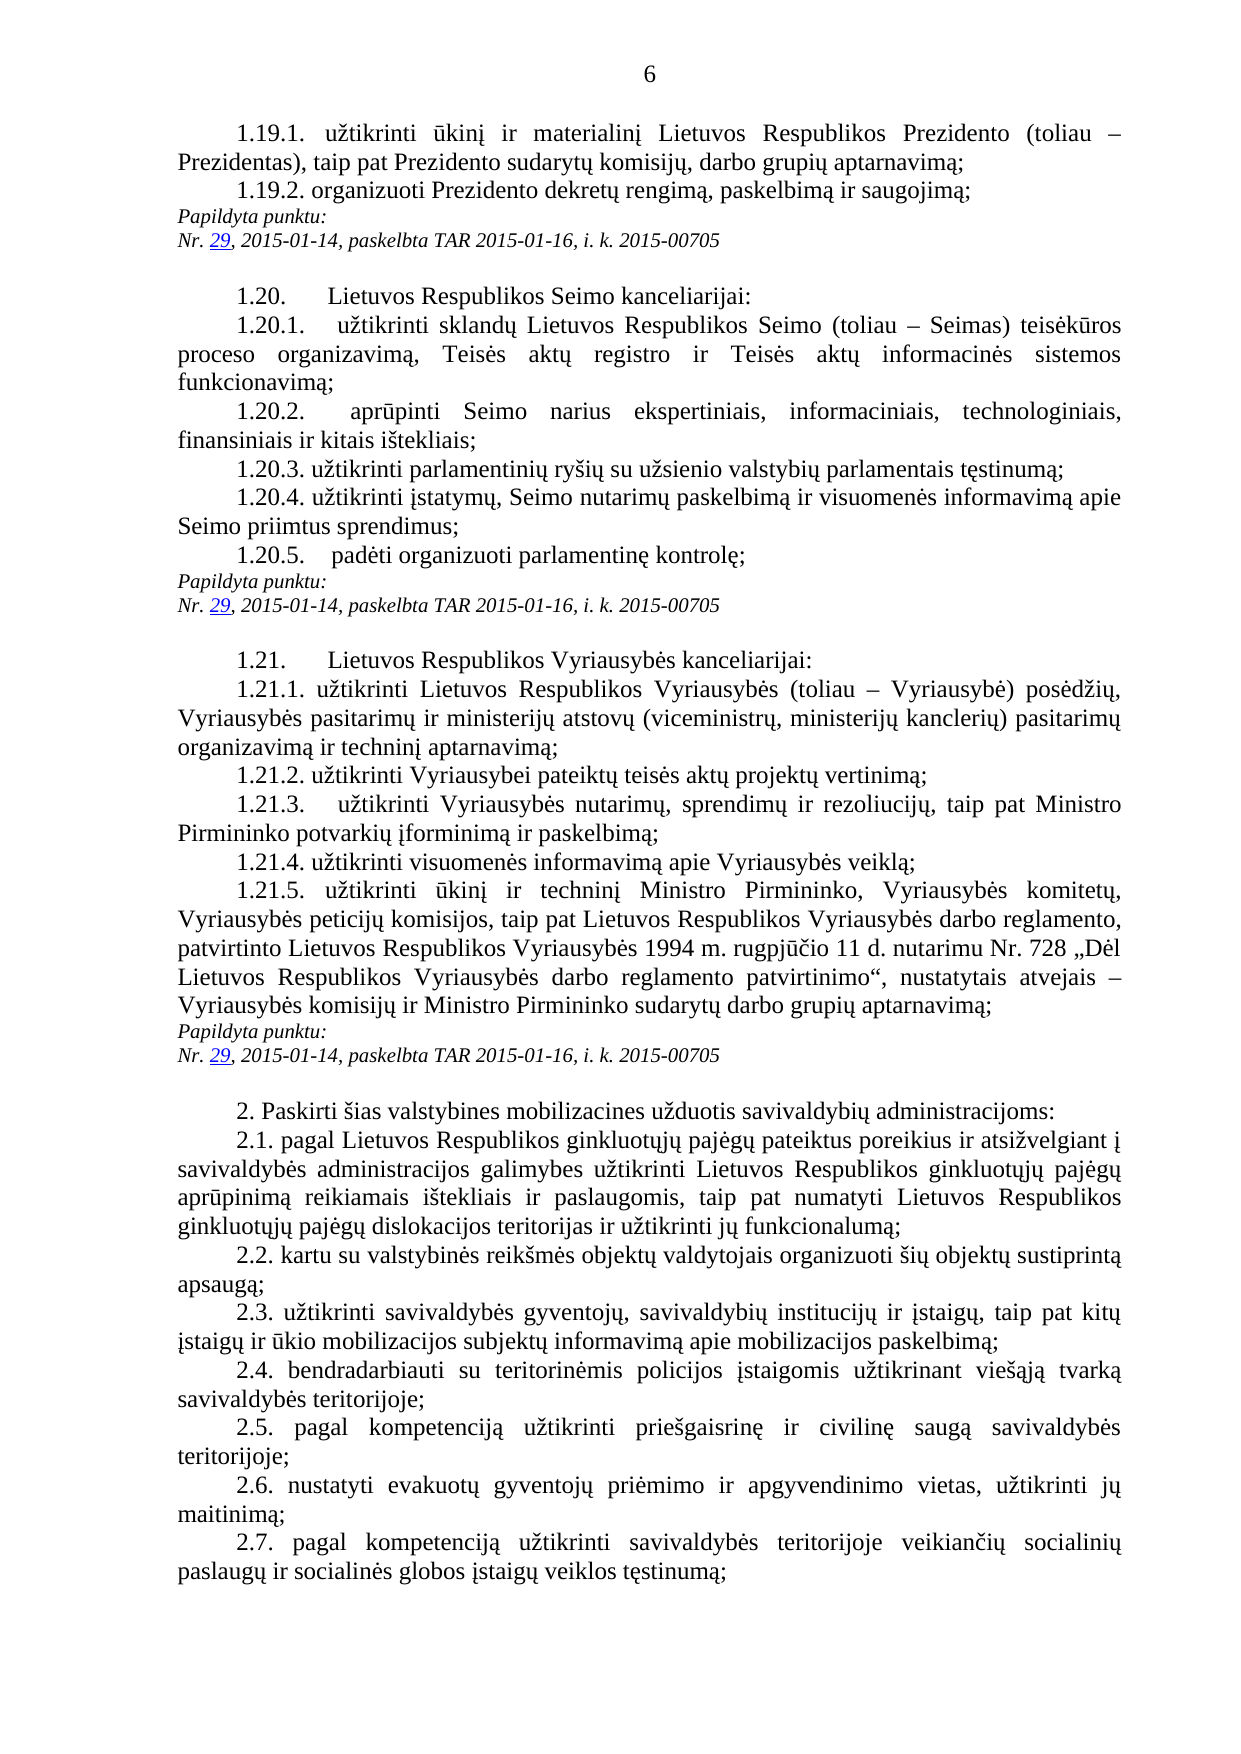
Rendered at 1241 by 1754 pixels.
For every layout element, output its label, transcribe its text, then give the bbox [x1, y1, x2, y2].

text Papildyta punktu: [177, 204, 1122, 228]
text 2.7. pagal kompetenciją užtikrinti savivaldybės teritorijoje veikiančių socialinių paslaugų ir socialinės globos įstaigų veiklos tęstinumą; [177, 1527, 1122, 1585]
text 1.21. Lietuvos Respublikos Vyriausybės kanceliarijai: [177, 646, 1122, 674]
text Nr. 29, 2015-01-14, paskelbta TAR 2015-01-16, i. k. 2015-00705 [177, 593, 1122, 617]
text 1.20.2. aprūpinti Seimo narius ekspertiniais, informaciniais, technologiniais, finansiniais ir kitais ištekliais; [177, 396, 1122, 454]
text Papildyta punktu: [177, 569, 1122, 593]
text 1.20.4. užtikrinti įstatymų, Seimo nutarimų paskelbimą ir visuomenės informavimą apie Seimo priimtus sprendimus; [177, 482, 1122, 540]
text 1.20.5. padėti organizuoti parlamentinę kontrolę; [177, 540, 1122, 569]
text 1.21.2. užtikrinti Vyriausybei pateiktų teisės aktų projektų vertinimą; [177, 761, 1122, 789]
text 2.3. užtikrinti savivaldybės gyventojų, savivaldybių institucijų ir įstaigų, taip pat kitų įstaigų ir ūkio mobilizacijos subjektų informavimą apie mobilizacijos paskelbimą; [177, 1297, 1122, 1355]
text Papildyta punktu: [177, 1019, 1122, 1043]
text Nr. 29, 2015-01-14, paskelbta TAR 2015-01-16, i. k. 2015-00705 [177, 228, 1122, 252]
text 1.21.4. užtikrinti visuomenės informavimą apie Vyriausybės veiklą; [177, 847, 1122, 876]
text 1.21.5. užtikrinti ūkinį ir techninį Ministro Pirmininko, Vyriausybės komitetų, Vyriausybės peticijų komisijos, taip pat Lietuvos Respublikos Vyriausybės darbo reglamento, patvirtinto Lietuvos Respublikos Vyriausybės 1994 m. rugpjūčio 11 d. nutarimu Nr. 728 „Dėl Lietuvos Respublikos Vyriausybės darbo reglamento patvirtinimo“, nustatytais atvejais – Vyriausybės komisijų ir Ministro Pirmininko sudarytų darbo grupių aptarnavimą; [177, 876, 1122, 1019]
text 1.20. Lietuvos Respublikos Seimo kanceliarijai: [177, 281, 1122, 310]
text 2.1. pagal Lietuvos Respublikos ginkluotųjų pajėgų pateiktus poreikius ir atsižvelgiant į savivaldybės administracijos galimybes užtikrinti Lietuvos Respublikos ginkluotųjų pajėgų aprūpinimą reikiamais ištekliais ir paslaugomis, taip pat numatyti Lietuvos Respublikos ginkluotųjų pajėgų dislokacijos teritorijas ir užtikrinti jų funkcionalumą; [177, 1125, 1122, 1240]
text 1.21.1. užtikrinti Lietuvos Respublikos Vyriausybės (toliau – Vyriausybė) posėdžių, Vyriausybės pasitarimų ir ministerijų atstovų (viceministrų, ministerijų kanclerių) pasitarimų organizavimą ir techninį aptarnavimą; [177, 674, 1122, 761]
text 2.6. nustatyti evakuotų gyventojų priėmimo ir apgyvendinimo vietas, užtikrinti jų maitinimą; [177, 1470, 1122, 1527]
text 1.19.2. organizuoti Prezidento dekretų rengimą, paskelbimą ir saugojimą; [177, 176, 1122, 204]
text 2. Paskirti šias valstybines mobilizacines užduotis savivaldybių administracijoms: [177, 1096, 1122, 1125]
text 1.20.1. užtikrinti sklandų Lietuvos Respublikos Seimo (toliau – Seimas) teisėkūros proceso organizavimą, Teisės aktų registro ir Teisės aktų informacinės sistemos funkcionavimą; [177, 310, 1122, 396]
text Nr. 29, 2015-01-14, paskelbta TAR 2015-01-16, i. k. 2015-00705 [177, 1043, 1122, 1067]
text 2.4. bendradarbiauti su teritorinėmis policijos įstaigomis užtikrinant viešąją tvarką savivaldybės teritorijoje; [177, 1355, 1122, 1412]
text 2.5. pagal kompetenciją užtikrinti priešgaisrinę ir civilinę saugą savivaldybės teritorijoje; [177, 1412, 1122, 1470]
text 1.20.3. užtikrinti parlamentinių ryšių su užsienio valstybių parlamentais tęstinumą; [177, 454, 1122, 482]
text 1.21.3. užtikrinti Vyriausybės nutarimų, sprendimų ir rezoliucijų, taip pat Ministro Pirmininko potvarkių įforminimą ir paskelbimą; [177, 789, 1122, 847]
text 1.19.1. užtikrinti ūkinį ir materialinį Lietuvos Respublikos Prezidento (toliau – Prezidentas), taip pat Prezidento sudarytų komisijų, darbo grupių aptarnavimą; [177, 118, 1122, 176]
text 2.2. kartu su valstybinės reikšmės objektų valdytojais organizuoti šių objektų sustiprintą apsaugą; [177, 1240, 1122, 1297]
